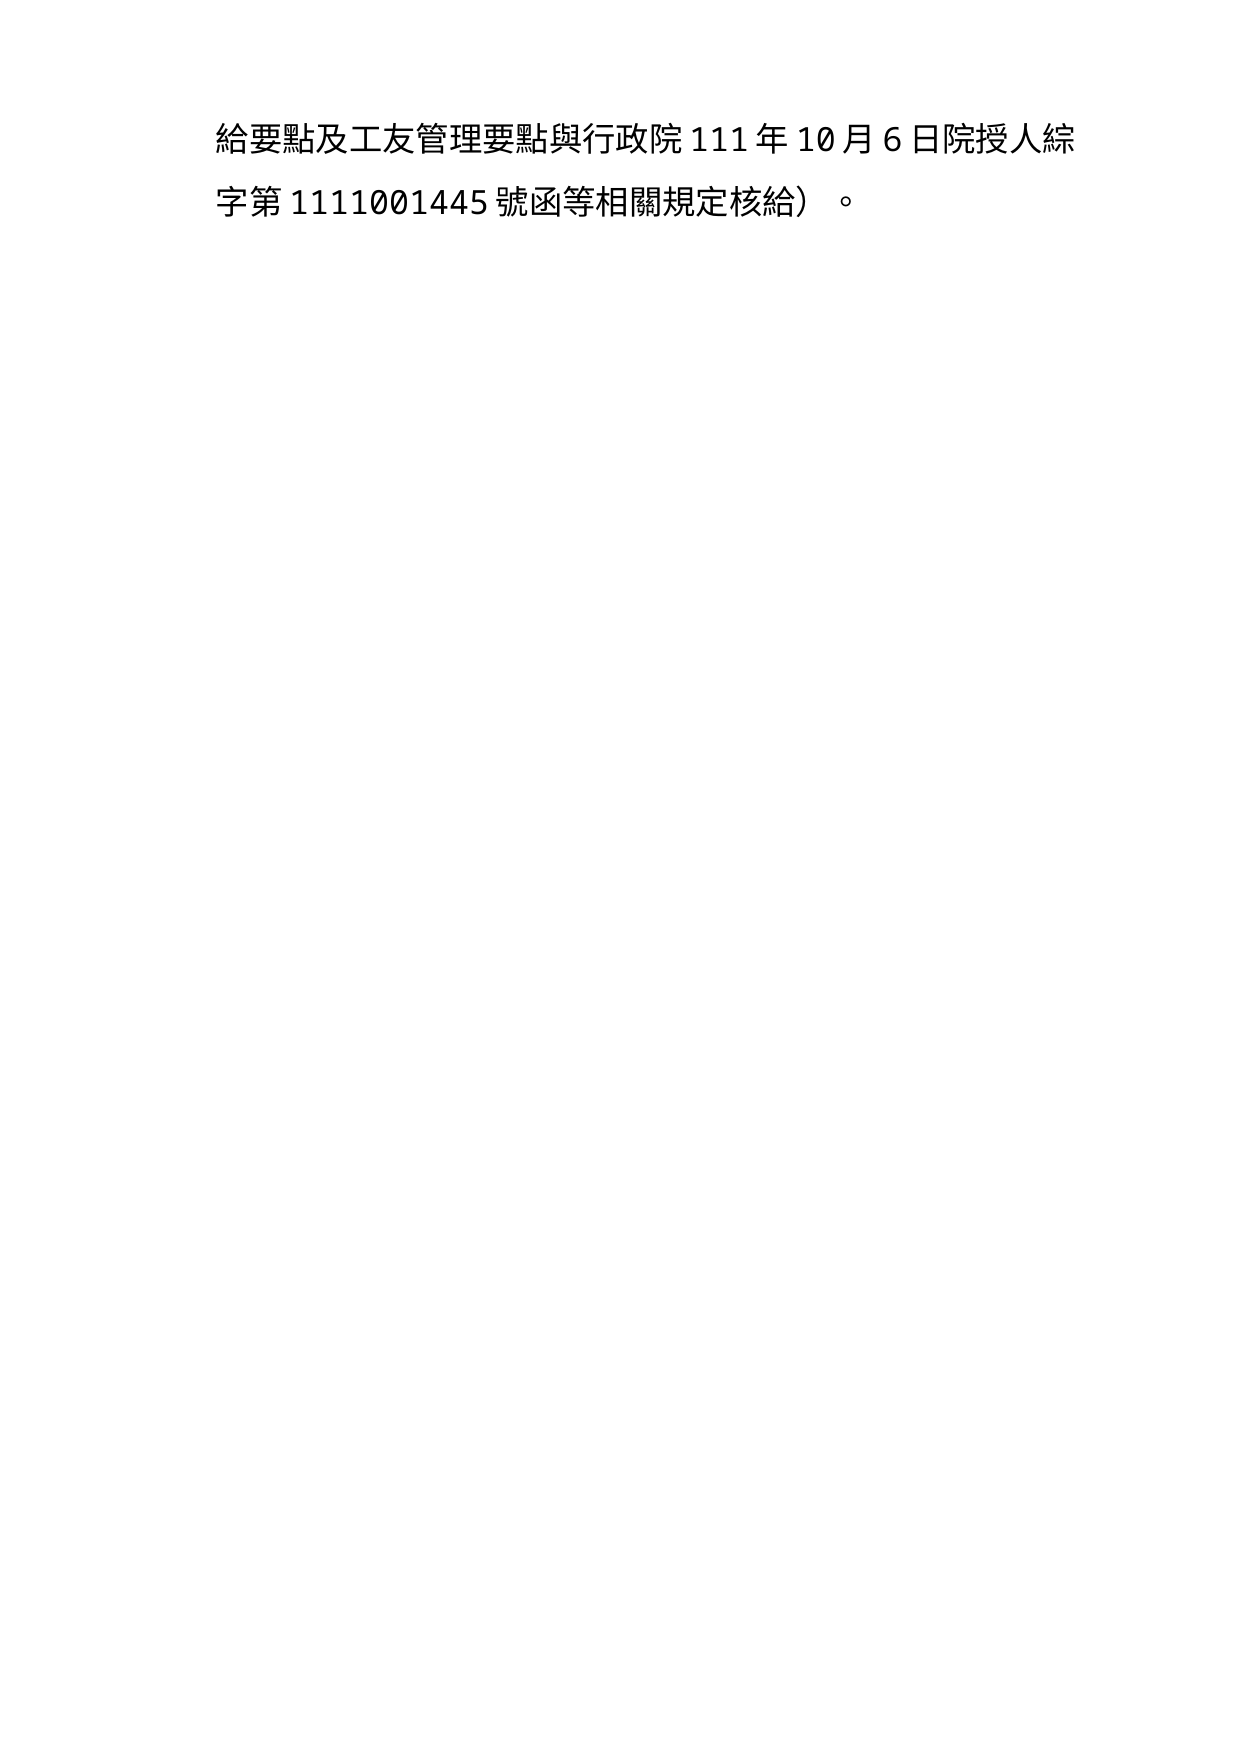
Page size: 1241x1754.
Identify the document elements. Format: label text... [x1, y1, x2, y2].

text 給要點及工友管理要點與行政院111年10月6日院授人綜字第1111001445號函等相關規定核給）。 [216, 96, 1087, 221]
